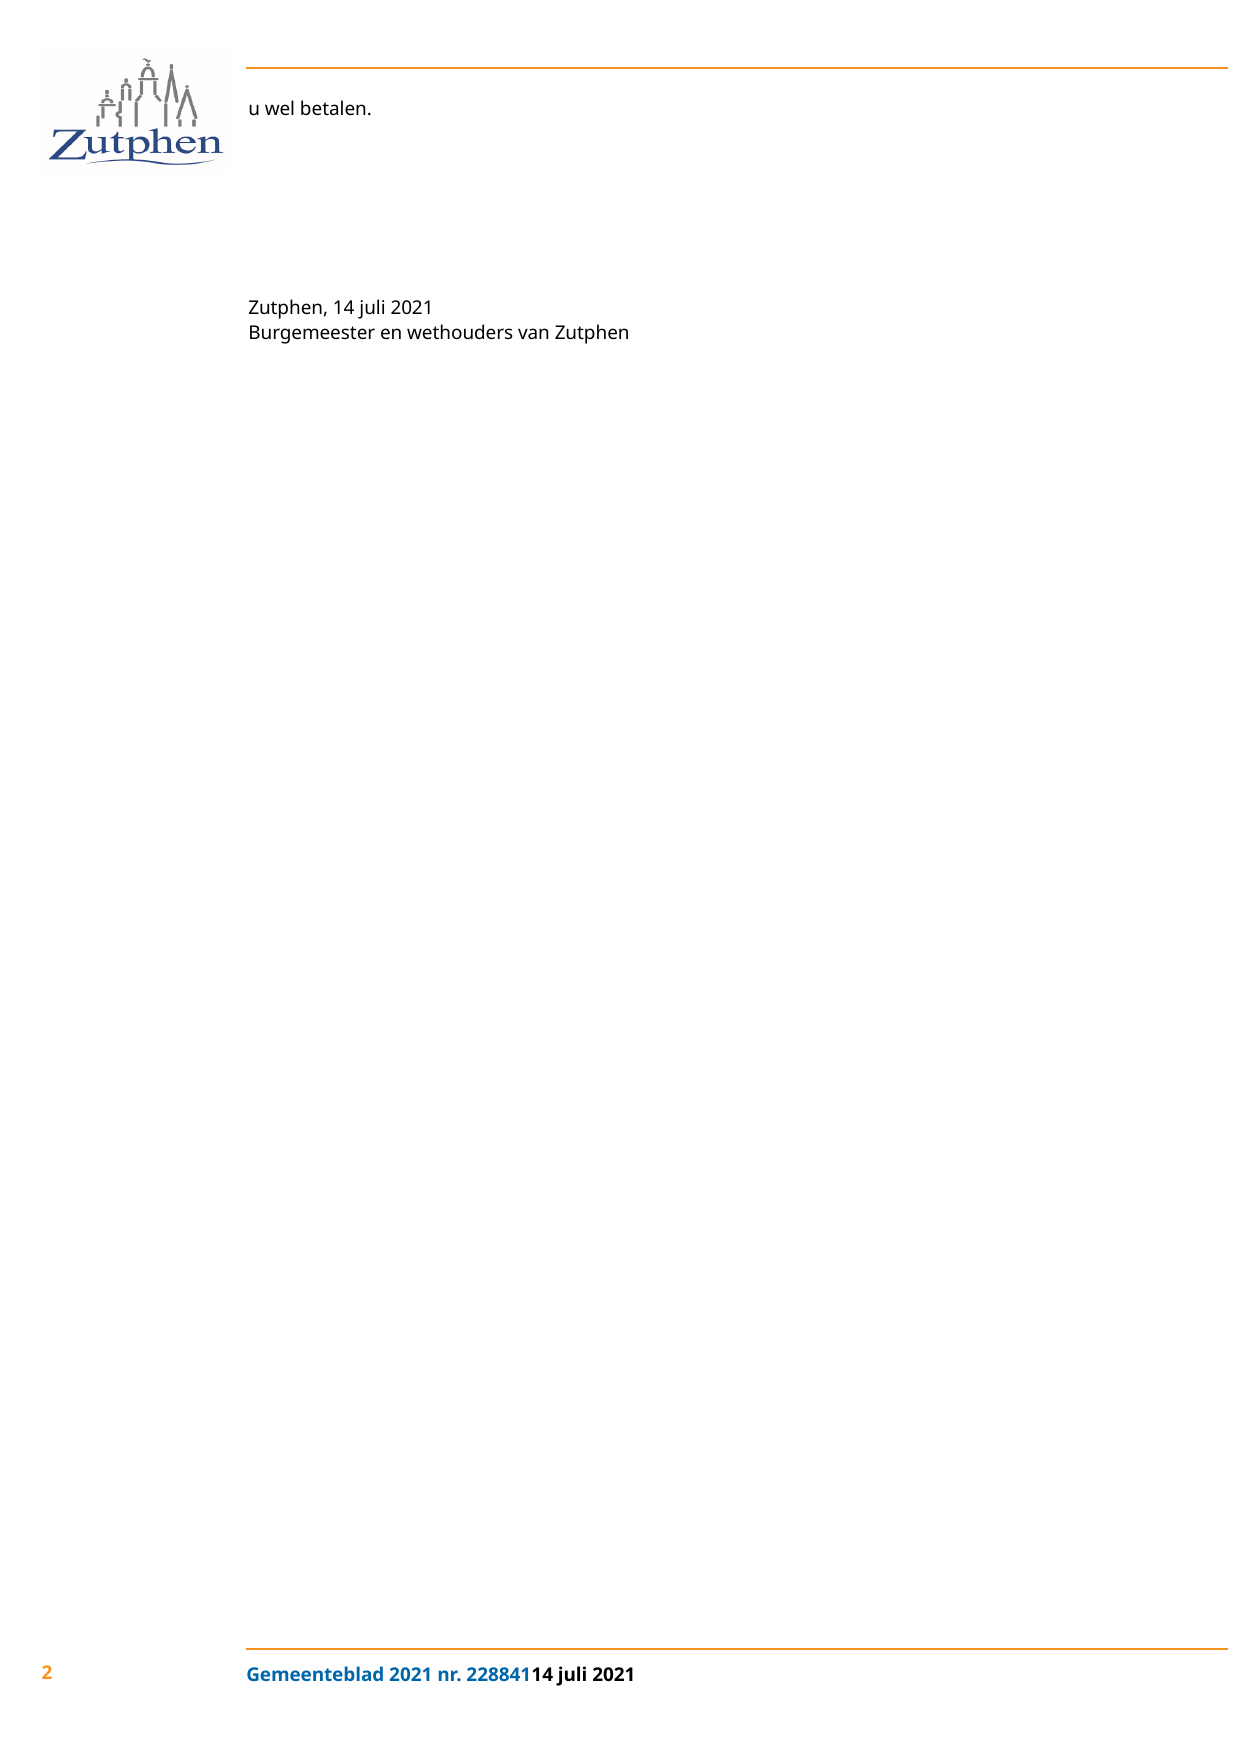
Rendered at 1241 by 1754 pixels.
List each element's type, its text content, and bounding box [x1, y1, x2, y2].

text u wel betalen. [248, 95, 1152, 121]
text Burgemeester en wethouders van Zutphen [248, 319, 1152, 345]
picture [41, 47, 231, 172]
text Zutphen, 14 juli 2021 [248, 294, 1152, 319]
